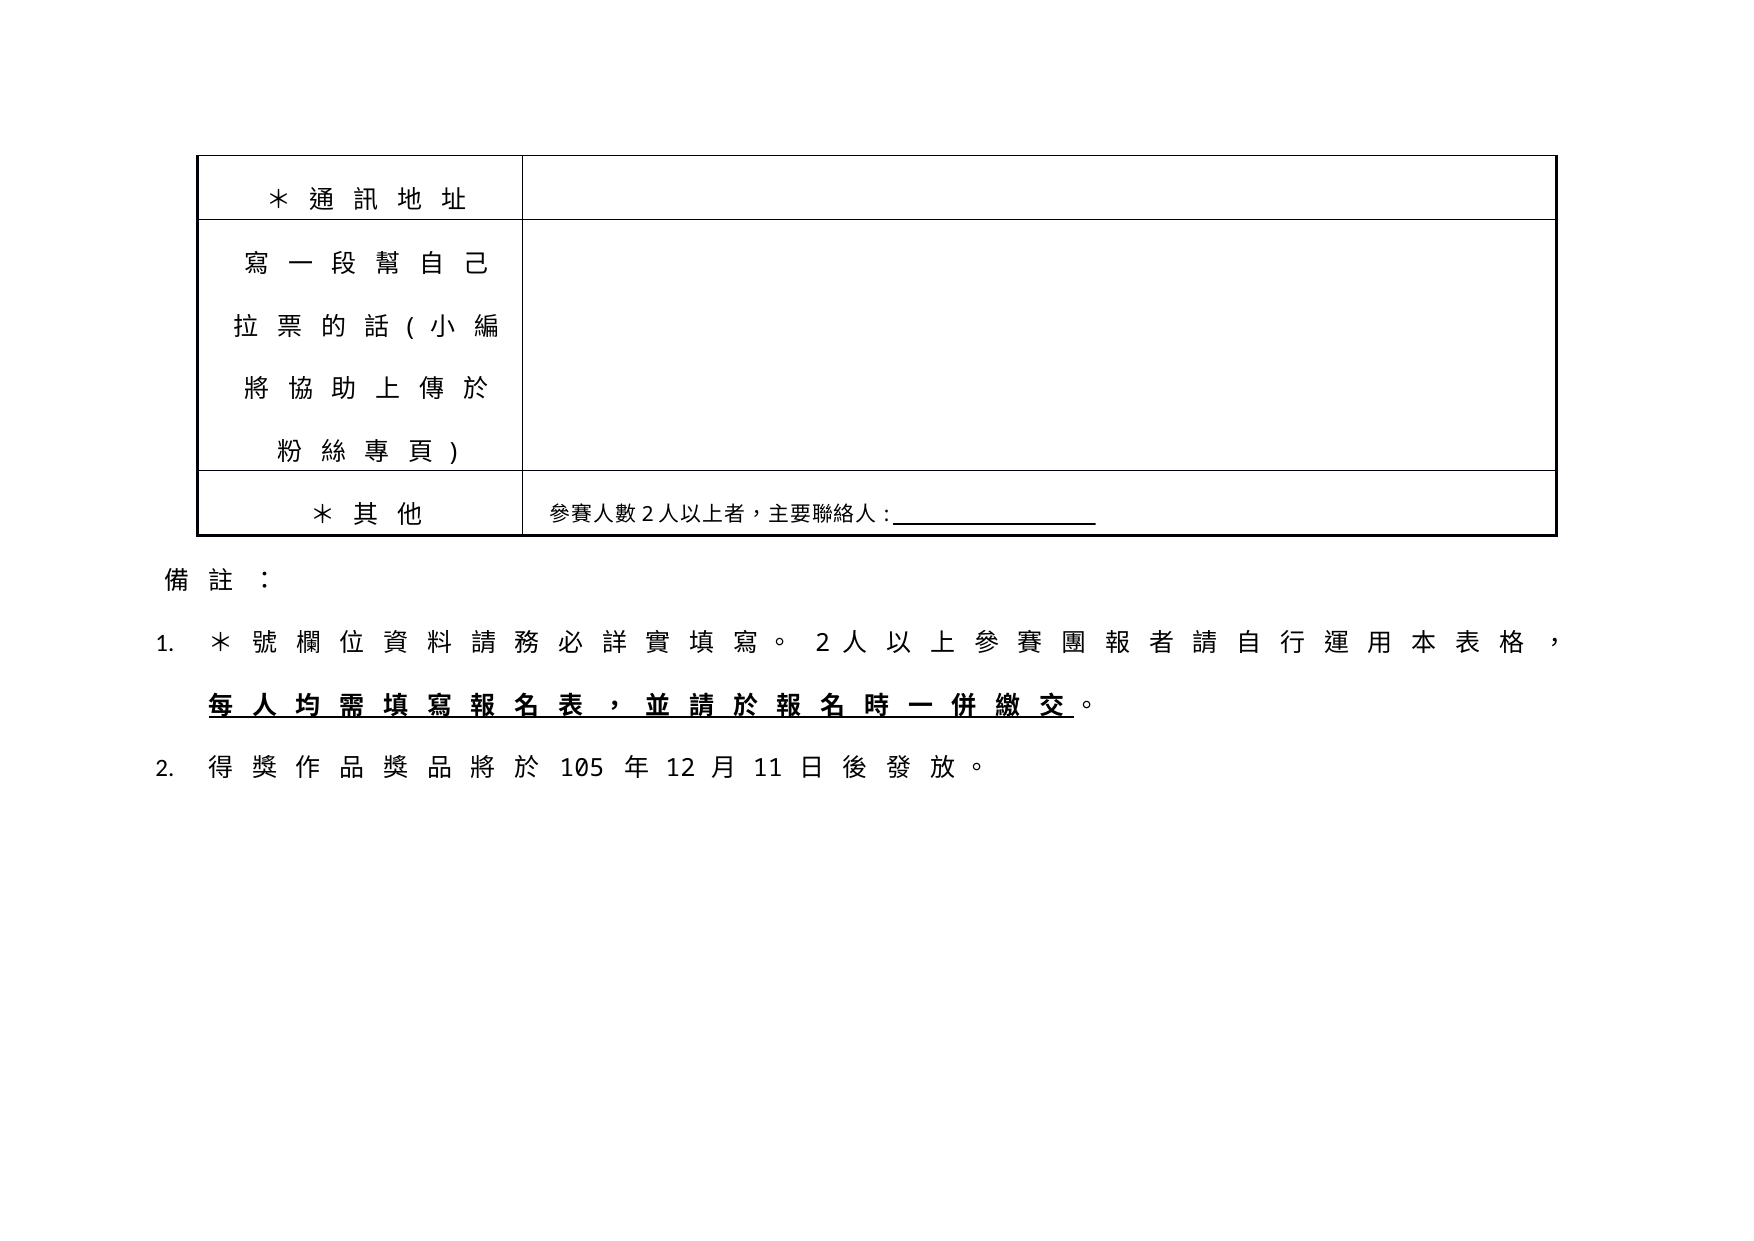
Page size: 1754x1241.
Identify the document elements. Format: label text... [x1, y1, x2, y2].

table_cell [523, 220, 1555, 470]
table_cell [523, 156, 1555, 219]
table_cell ＊其他 [199, 471, 522, 533]
table_cell 參賽人數2人以上者，主要聯絡人: [523, 471, 1555, 533]
table_cell 寫一段幫自己拉票的話(小編將協助上傳於粉絲專頁) [199, 220, 522, 470]
table_cell ＊通訊地址 [199, 156, 522, 219]
text 備註： [152, 537, 1599, 599]
list 得獎作品獎品將於105年12月11日後發放。 [155, 724, 1599, 787]
list ＊號欄位資料請務必詳實填寫。2人以上參賽團報者請自行運用本表格，每人均需填寫報名表，並請於報名時一併繳交。 [155, 599, 1599, 724]
